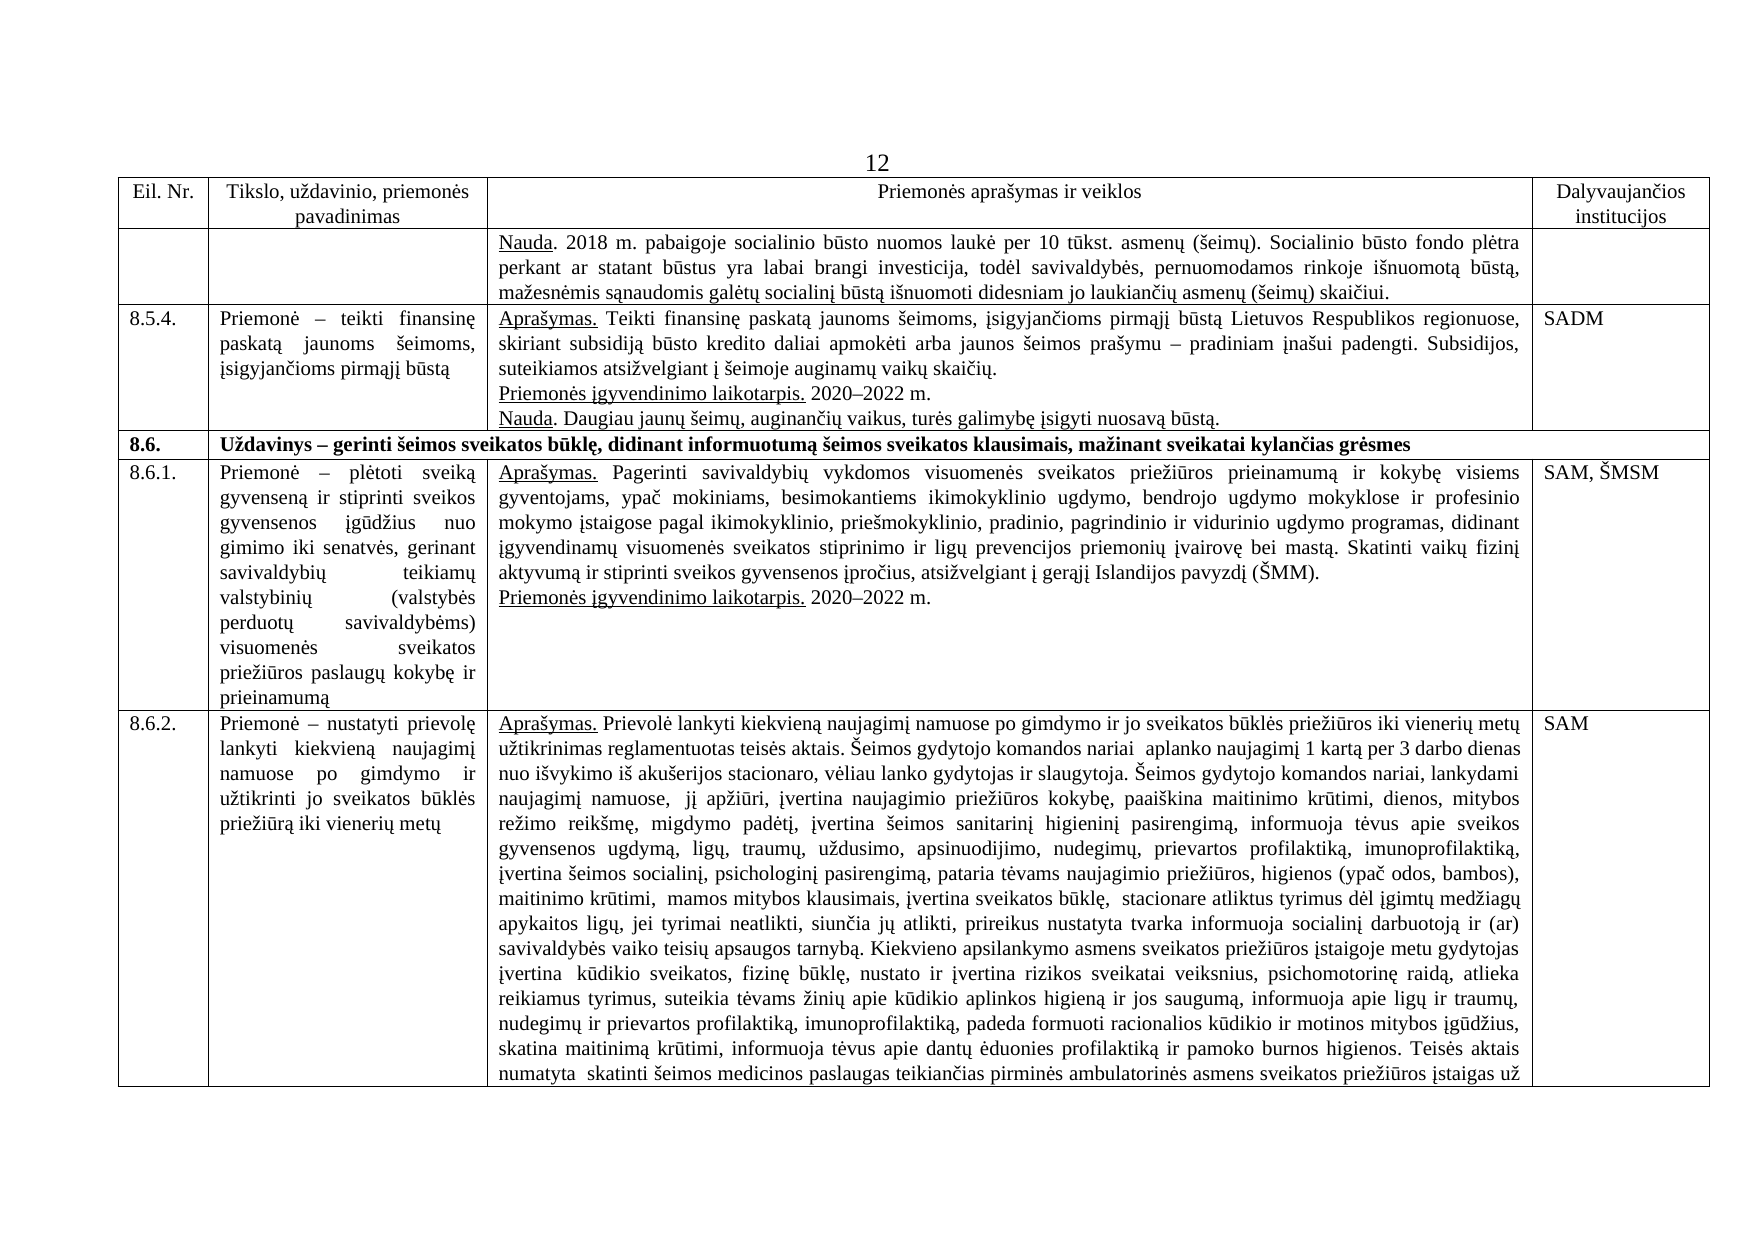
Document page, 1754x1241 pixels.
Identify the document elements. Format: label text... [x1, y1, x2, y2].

table_cell SADM [1533, 305, 1709, 430]
table_cell 8.6.1. [119, 460, 208, 709]
table_cell Priemonė – nustatyti prievolę lankyti kiekvieną naujagimį namuose po gimdymo ir užtikrinti jo sveikatos būklės priežiūrą iki vienerių metų [209, 711, 487, 1086]
table_cell SAM, ŠMSM [1533, 460, 1709, 709]
table_header Tikslo, uždavinio, priemonės pavadinimas [209, 178, 487, 228]
table_cell [1533, 229, 1709, 304]
table_cell Aprašymas. Pagerinti savivaldybių vykdomos visuomenės sveikatos priežiūros prieinamumą ir kokybę visiems gyventojams, ypač mokiniams, besimokantiems ikimokyklinio ugdymo, bendrojo ugdymo mokyklose ir profesinio mokymo įstaigose pagal ikimokyklinio, priešmokyklinio, pradinio, pagrindinio ir vidurinio ugdymo programas, didinant įgyvendinamų visuomenės sveikatos stiprinimo ir ligų prevencijos priemonių įvairovę bei mastą. Skatinti vaikų fizinį aktyvumą ir stiprinti sveikos gyvensenos įpročius, atsižvelgiant į gerąjį Islandijos pavyzdį (ŠMM). Priemonės įgyvendinimo laikotarpis. 2020–2022 m. [488, 460, 1532, 709]
table_cell Priemonė – teikti finansinę paskatą jaunoms šeimoms, įsigyjančioms pirmąjį būstą [209, 305, 487, 430]
table_cell 8.6. [119, 431, 208, 458]
table_header Priemonės aprašymas ir veiklos [488, 178, 1532, 228]
table_cell Priemonė – plėtoti sveiką gyvenseną ir stiprinti sveikos gyvensenos įgūdžius nuo gimimo iki senatvės, gerinant savivaldybių teikiamų valstybinių (valstybės perduotų savivaldybėms) visuomenės sveikatos priežiūros paslaugų kokybę ir prieinamumą [209, 460, 487, 709]
table_cell Nauda. 2018 m. pabaigoje socialinio būsto nuomos laukė per 10 tūkst. asmenų (šeimų). Socialinio būsto fondo plėtra perkant ar statant būstus yra labai brangi investicija, todėl savivaldybės, pernuomodamos rinkoje išnuomotą būstą, mažesnėmis sąnaudomis galėtų socialinį būstą išnuomoti didesniam jo laukiančių asmenų (šeimų) skaičiui. [488, 229, 1532, 304]
table_cell [209, 229, 487, 304]
table_cell Uždavinys – gerinti šeimos sveikatos būklę, didinant informuotumą šeimos sveikatos klausimais, mažinant sveikatai kylančias grėsmes [209, 431, 1709, 458]
table_cell Aprašymas. Teikti finansinę paskatą jaunoms šeimoms, įsigyjančioms pirmąjį būstą Lietuvos Respublikos regionuose, skiriant subsidiją būsto kredito daliai apmokėti arba jaunos šeimos prašymu – pradiniam įnašui padengti. Subsidijos, suteikiamos atsižvelgiant į šeimoje auginamų vaikų skaičių. Priemonės įgyvendinimo laikotarpis. 2020–2022 m. Nauda. Daugiau jaunų šeimų, auginančių vaikus, turės galimybę įsigyti nuosavą būstą. [488, 305, 1532, 430]
table_cell SAM [1533, 711, 1709, 1086]
table_header Eil. Nr. [119, 178, 208, 228]
table_cell Aprašymas. Prievolė lankyti kiekvieną naujagimį namuose po gimdymo ir jo sveikatos būklės priežiūros iki vienerių metų užtikrinimas reglamentuotas teisės aktais. Šeimos gydytojo komandos nariai aplanko naujagimį 1 kartą per 3 darbo dienas nuo išvykimo iš akušerijos stacionaro, vėliau lanko gydytojas ir slaugytoja. Šeimos gydytojo komandos nariai, lankydami naujagimį namuose, jį apžiūri, įvertina naujagimio priežiūros kokybę, paaiškina maitinimo krūtimi, dienos, mitybos režimo reikšmę, migdymo padėtį, įvertina šeimos sanitarinį higieninį pasirengimą, informuoja tėvus apie sveikos gyvensenos ugdymą, ligų, traumų, uždusimo, apsinuodijimo, nudegimų, prievartos profilaktiką, imunoprofilaktiką, įvertina šeimos socialinį, psichologinį pasirengimą, pataria tėvams naujagimio priežiūros, higienos (ypač odos, bambos), maitinimo krūtimi, mamos mitybos klausimais, įvertina sveikatos būklę, stacionare atliktus tyrimus dėl įgimtų medžiagų apykaitos ligų, jei tyrimai neatlikti, siunčia jų atlikti, prireikus nustatyta tvarka informuoja socialinį darbuotoją ir (ar) savivaldybės vaiko teisių apsaugos tarnybą. Kiekvieno apsilankymo asmens sveikatos priežiūros įstaigoje metu gydytojas įvertina kūdikio sveikatos, fizinę būklę, nustato ir įvertina rizikos sveikatai veiksnius, psichomotorinę raidą, atlieka reikiamus tyrimus, suteikia tėvams žinių apie kūdikio aplinkos higieną ir jos saugumą, informuoja apie ligų ir traumų, nudegimų ir prievartos profilaktiką, imunoprofilaktiką, padeda formuoti racionalios kūdikio ir motinos mitybos įgūdžius, skatina maitinimą krūtimi, informuoja tėvus apie dantų ėduonies profilaktiką ir pamoko burnos higienos. Teisės aktais numatyta skatinti šeimos medicinos paslaugas teikiančias pirminės ambulatorinės asmens sveikatos priežiūros įstaigas už [488, 711, 1532, 1086]
table_header Dalyvaujančios institucijos [1533, 178, 1709, 228]
table_cell [119, 229, 208, 304]
table_cell 8.6.2. [119, 711, 208, 1086]
table_cell 8.5.4. [119, 305, 208, 430]
